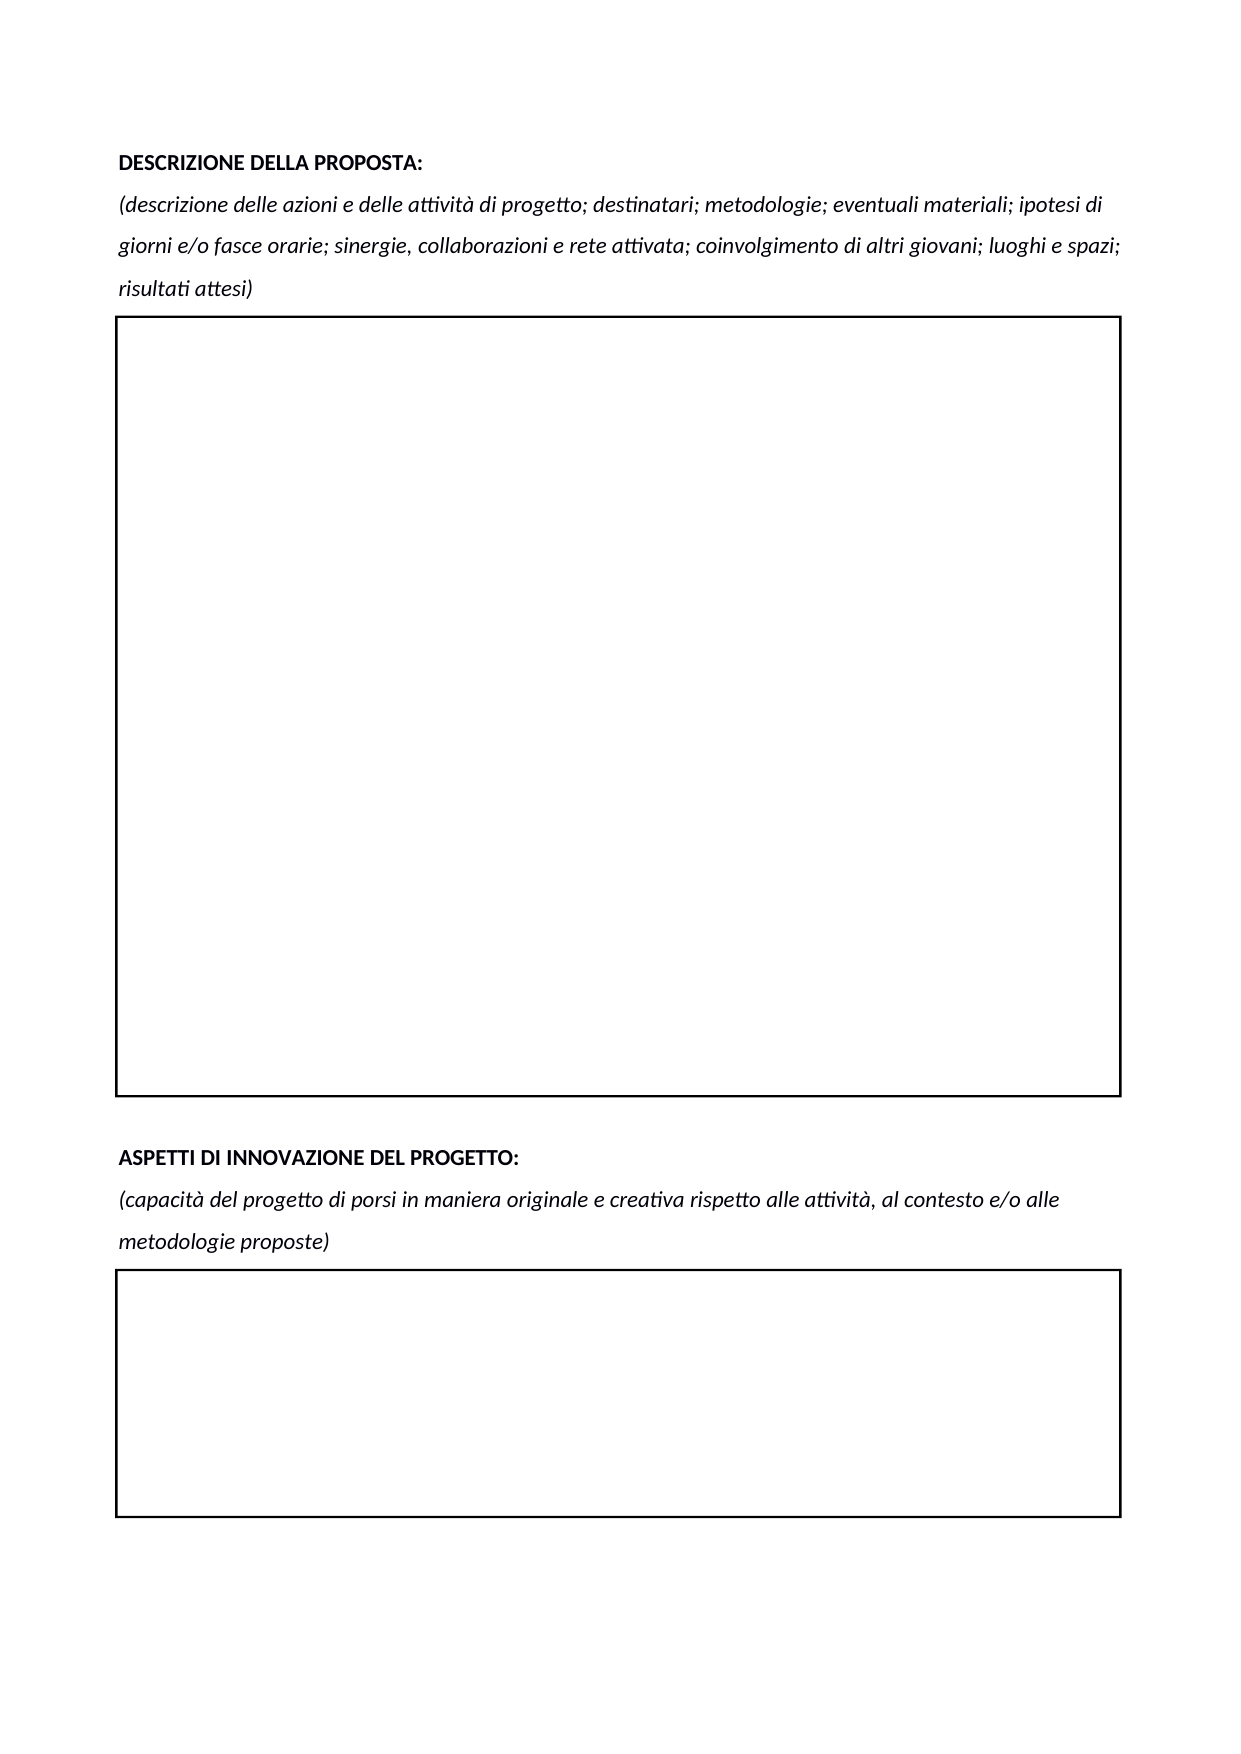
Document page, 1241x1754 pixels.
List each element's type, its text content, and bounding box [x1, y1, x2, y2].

subtitle DESCRIZIONE DELLA PROPOSTA: [118, 148, 1137, 176]
subtitle ASPETTI DI INNOVAZIONE DEL PROGETTO: [118, 1143, 1137, 1171]
text (capacità del progetto di porsi in maniera originale e creativa rispetto alle attività, al contesto e/o alle metodologie proposte) [118, 1185, 1137, 1255]
text (descrizione delle azioni e delle attività di progetto; destinatari; metodologie; eventuali materiali; ipotesi di giorni e/o fasce orarie; sinergie, collaborazioni e rete attivata; coinvolgimento di altri giovani; luoghi e spazi; risultati attesi) [118, 190, 1137, 302]
